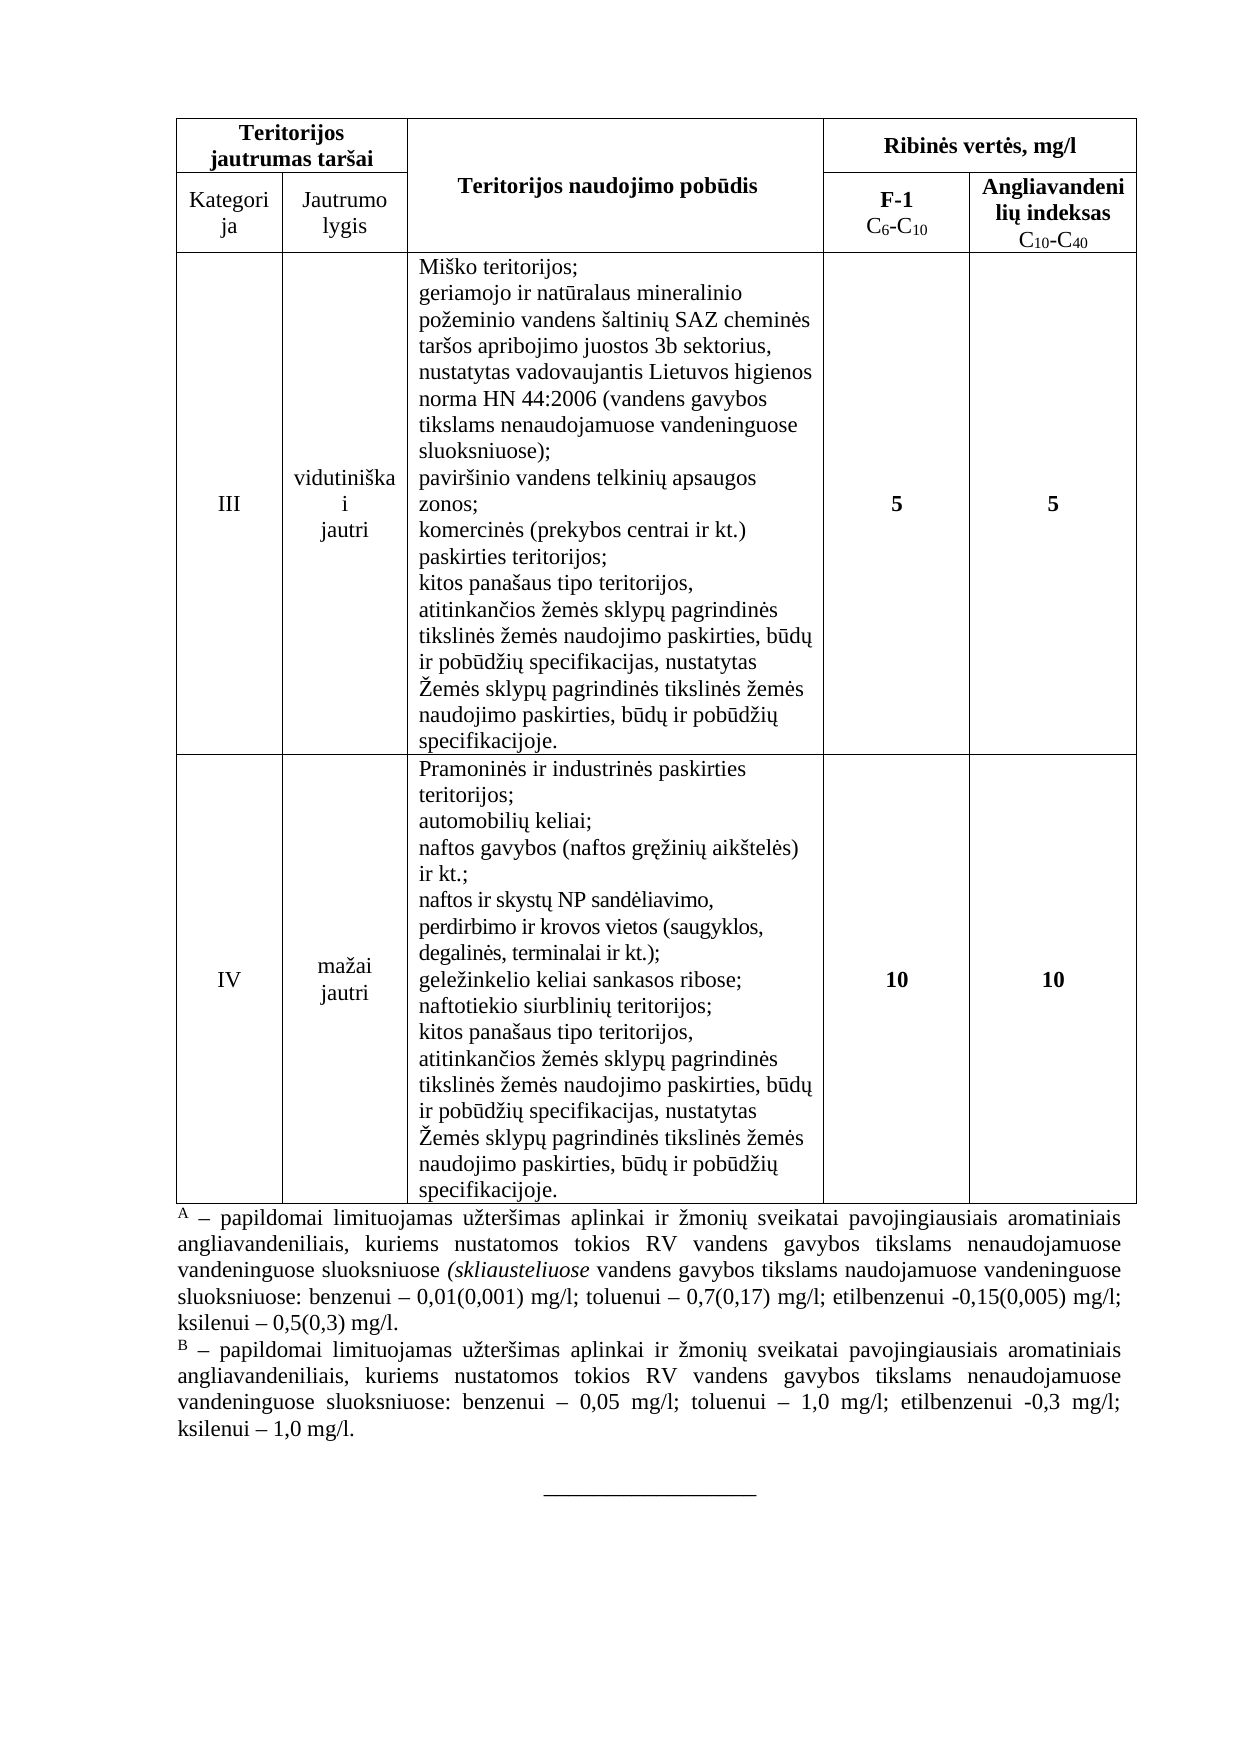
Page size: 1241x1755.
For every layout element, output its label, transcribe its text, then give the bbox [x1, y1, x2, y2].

table_cell Angliavandenilių indeksas C10-C40 [970, 173, 1136, 252]
table_cell 5 [970, 253, 1136, 754]
table_header Ribinės vertės, mg/l [824, 119, 1136, 172]
table_header Teritorijos naudojimo pobūdis [408, 119, 823, 252]
table_cell Pramoninės ir industrinės paskirties teritorijos; automobilių keliai; naftos gavybos (naftos gręžinių aikštelės) ir kt.; naftos ir skystų NP sandėliavimo, perdirbimo ir krovos vietos (saugyklos, degalinės, terminalai ir kt.); geležinkelio keliai sankasos ribose; naftotiekio siurblinių teritorijos; kitos panašaus tipo teritorijos, atitinkančios žemės sklypų pagrindinės tikslinės žemės naudojimo paskirties, būdų ir pobūdžių specifikacijas, nustatytas Žemės sklypų pagrindinės tikslinės žemės naudojimo paskirties, būdų ir pobūdžių specifikacijoje. [408, 755, 823, 1203]
table_cell Jautrumo lygis [283, 173, 407, 252]
table_cell vidutiniškai jautri [283, 253, 407, 754]
table_cell Miško teritorijos; geriamojo ir natūralaus mineralinio požeminio vandens šaltinių SAZ cheminės taršos apribojimo juostos 3b sektorius, nustatytas vadovaujantis Lietuvos higienos norma HN 44:2006 (vandens gavybos tikslams nenaudojamuose vandeninguose sluoksniuose); paviršinio vandens telkinių apsaugos zonos; komercinės (prekybos centrai ir kt.) paskirties teritorijos; kitos panašaus tipo teritorijos, atitinkančios žemės sklypų pagrindinės tikslinės žemės naudojimo paskirties, būdų ir pobūdžių specifikacijas, nustatytas Žemės sklypų pagrindinės tikslinės žemės naudojimo paskirties, būdų ir pobūdžių specifikacijoje. [408, 253, 823, 754]
table_cell 10 [970, 755, 1136, 1203]
table_cell 10 [824, 755, 969, 1203]
text A – papildomai limituojamas užteršimas aplinkai ir žmonių sveikatai pavojingiausiais aromatiniais angliavandeniliais, kuriems nustatomos tokios RV vandens gavybos tikslams nenaudojamuose vandeninguose sluoksniuose (skliausteliuose vandens gavybos tikslams naudojamuose vandeninguose sluoksniuose: benzenui – 0,01(0,001) mg/l; toluenui – 0,7(0,17) mg/l; etilbenzenui -0,15(0,005) mg/l; ksilenui – 0,5(0,3) mg/l. [177, 1204, 1122, 1336]
table_cell III [177, 253, 282, 754]
table_header Teritorijos jautrumas taršai [177, 119, 407, 172]
table_cell IV [177, 755, 282, 1203]
table_cell F-1 C6-C10 [824, 173, 969, 252]
table_cell Kategorija [177, 173, 282, 252]
table_cell mažai jautri [283, 755, 407, 1203]
text B – papildomai limituojamas užteršimas aplinkai ir žmonių sveikatai pavojingiausiais aromatiniais angliavandeniliais, kuriems nustatomos tokios RV vandens gavybos tikslams nenaudojamuose vandeninguose sluoksniuose: benzenui – 0,05 mg/l; toluenui – 1,0 mg/l; etilbenzenui -0,3 mg/l; ksilenui – 1,0 mg/l. [177, 1336, 1122, 1441]
text _________________ [177, 1470, 1122, 1498]
table_cell 5 [824, 253, 969, 754]
